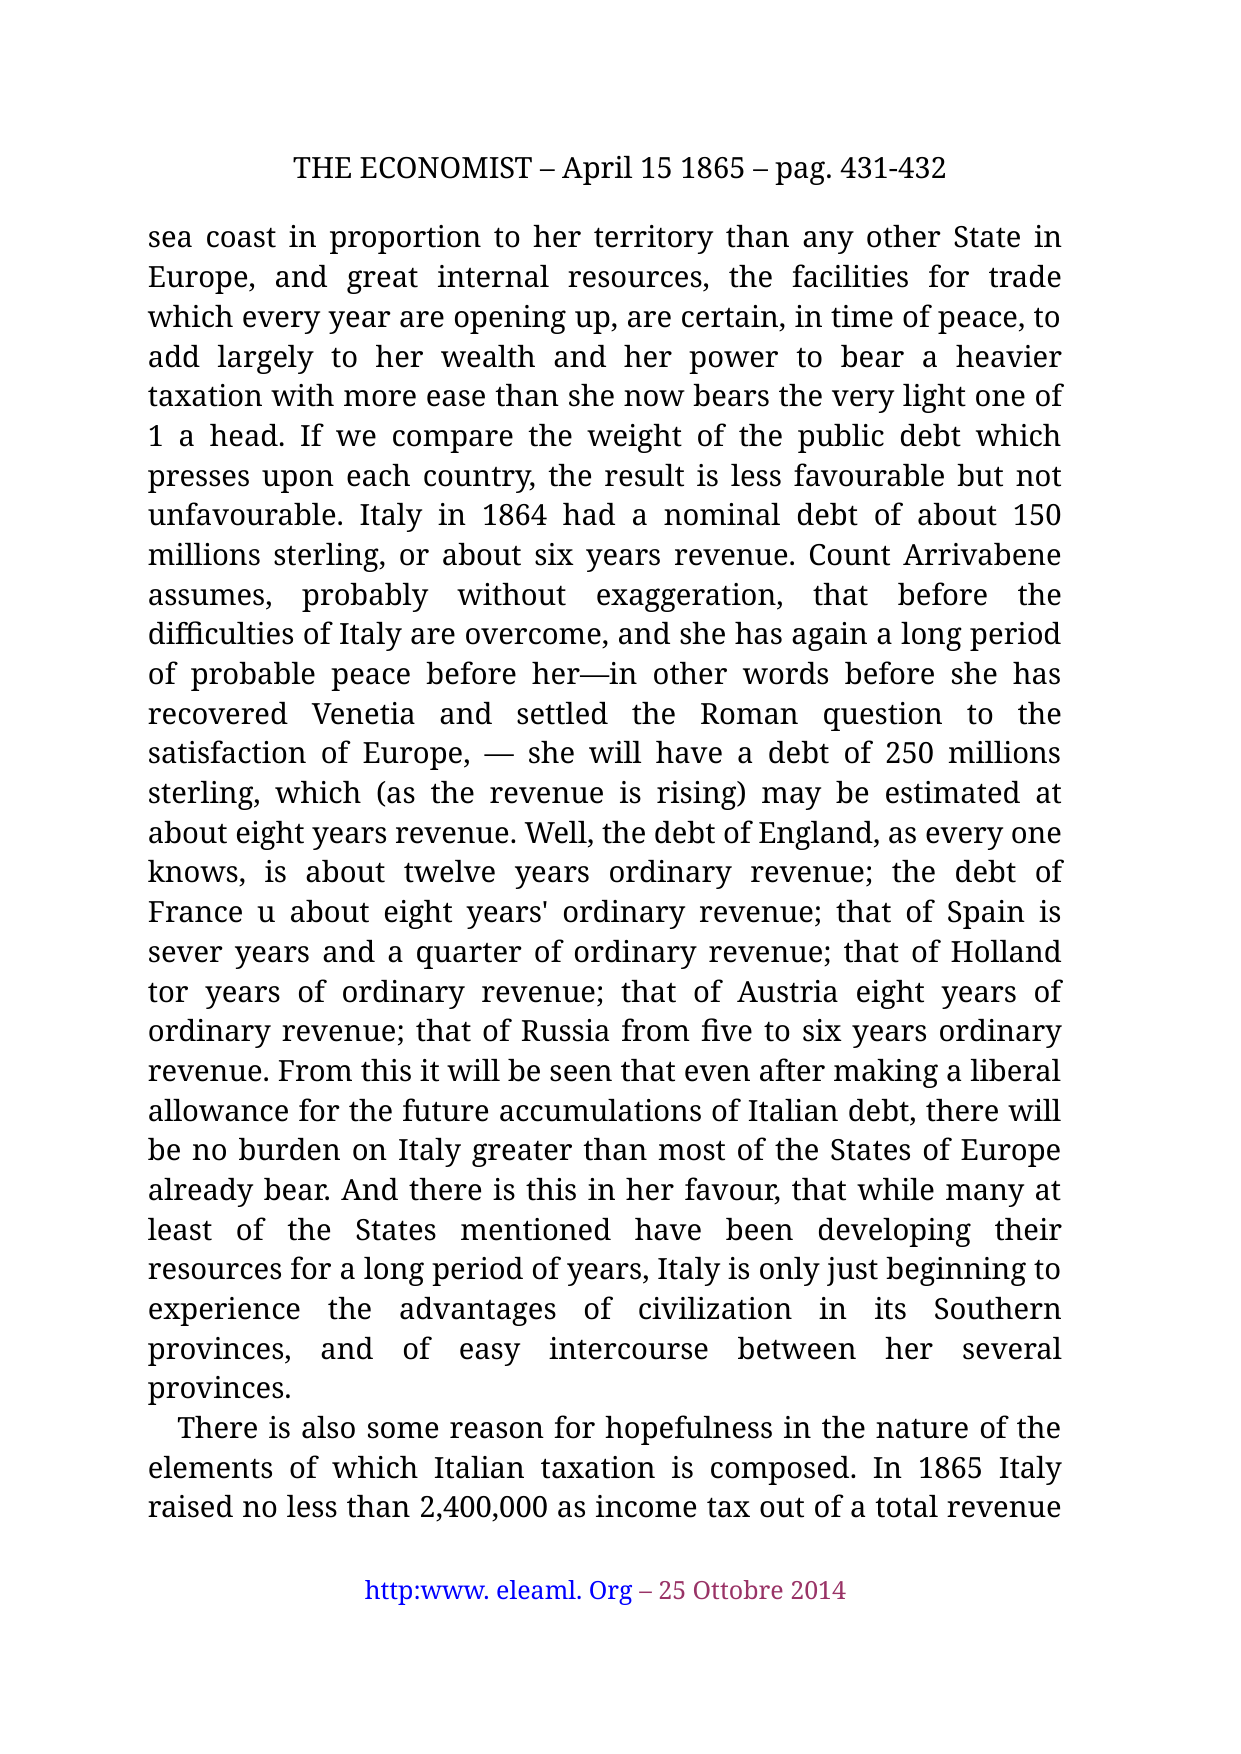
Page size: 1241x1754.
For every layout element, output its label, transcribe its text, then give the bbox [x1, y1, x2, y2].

text sea coast in proportion to her territory than any other State in Europe, and great internal resources, the facilities for trade which every year are opening up, are certain, in time of peace, to add largely to her wealth and her power to bear a heavier taxation with more ease than she now bears the very light one of 1 a head. If we compare the weight of the public debt which presses upon each country, the result is less favourable but not unfavourable. Italy in 1864 had a nominal debt of about 150 millions sterling, or about six years revenue. Count Arrivabene assumes, probably without exaggeration, that before the difficulties of Italy are overcome, and she has again a long period of probable peace before her—in other words before she has recovered Venetia and settled the Roman question to the satisfaction of Europe, — she will have a debt of 250 millions sterling, which (as the revenue is rising) may be estimated at about eight years revenue. Well, the debt of England, as every one knows, is about twelve years ordinary revenue; the debt of France u about eight years' ordinary revenue; that of Spain is sever years and a quarter of ordinary revenue; that of Holland tor years of ordinary revenue; that of Austria eight years of ordinary revenue; that of Russia from five to six years ordinary revenue. From this it will be seen that even after making a liberal allowance for the future accumulations of Italian debt, there will be no burden on Italy greater than most of the States of Europe already bear. And there is this in her favour, that while many at least of the States mentioned have been developing their resources for a long period of years, Italy is only just beginning to experience the advantages of civilization in its Southern provinces, and of easy intercourse between her several provinces. [148, 217, 1063, 1407]
text There is also some reason for hopefulness in the nature of the elements of which Italian taxation is composed. In 1865 Italy raised no less than 2,400,000 as income tax out of a total revenue [148, 1407, 1063, 1526]
